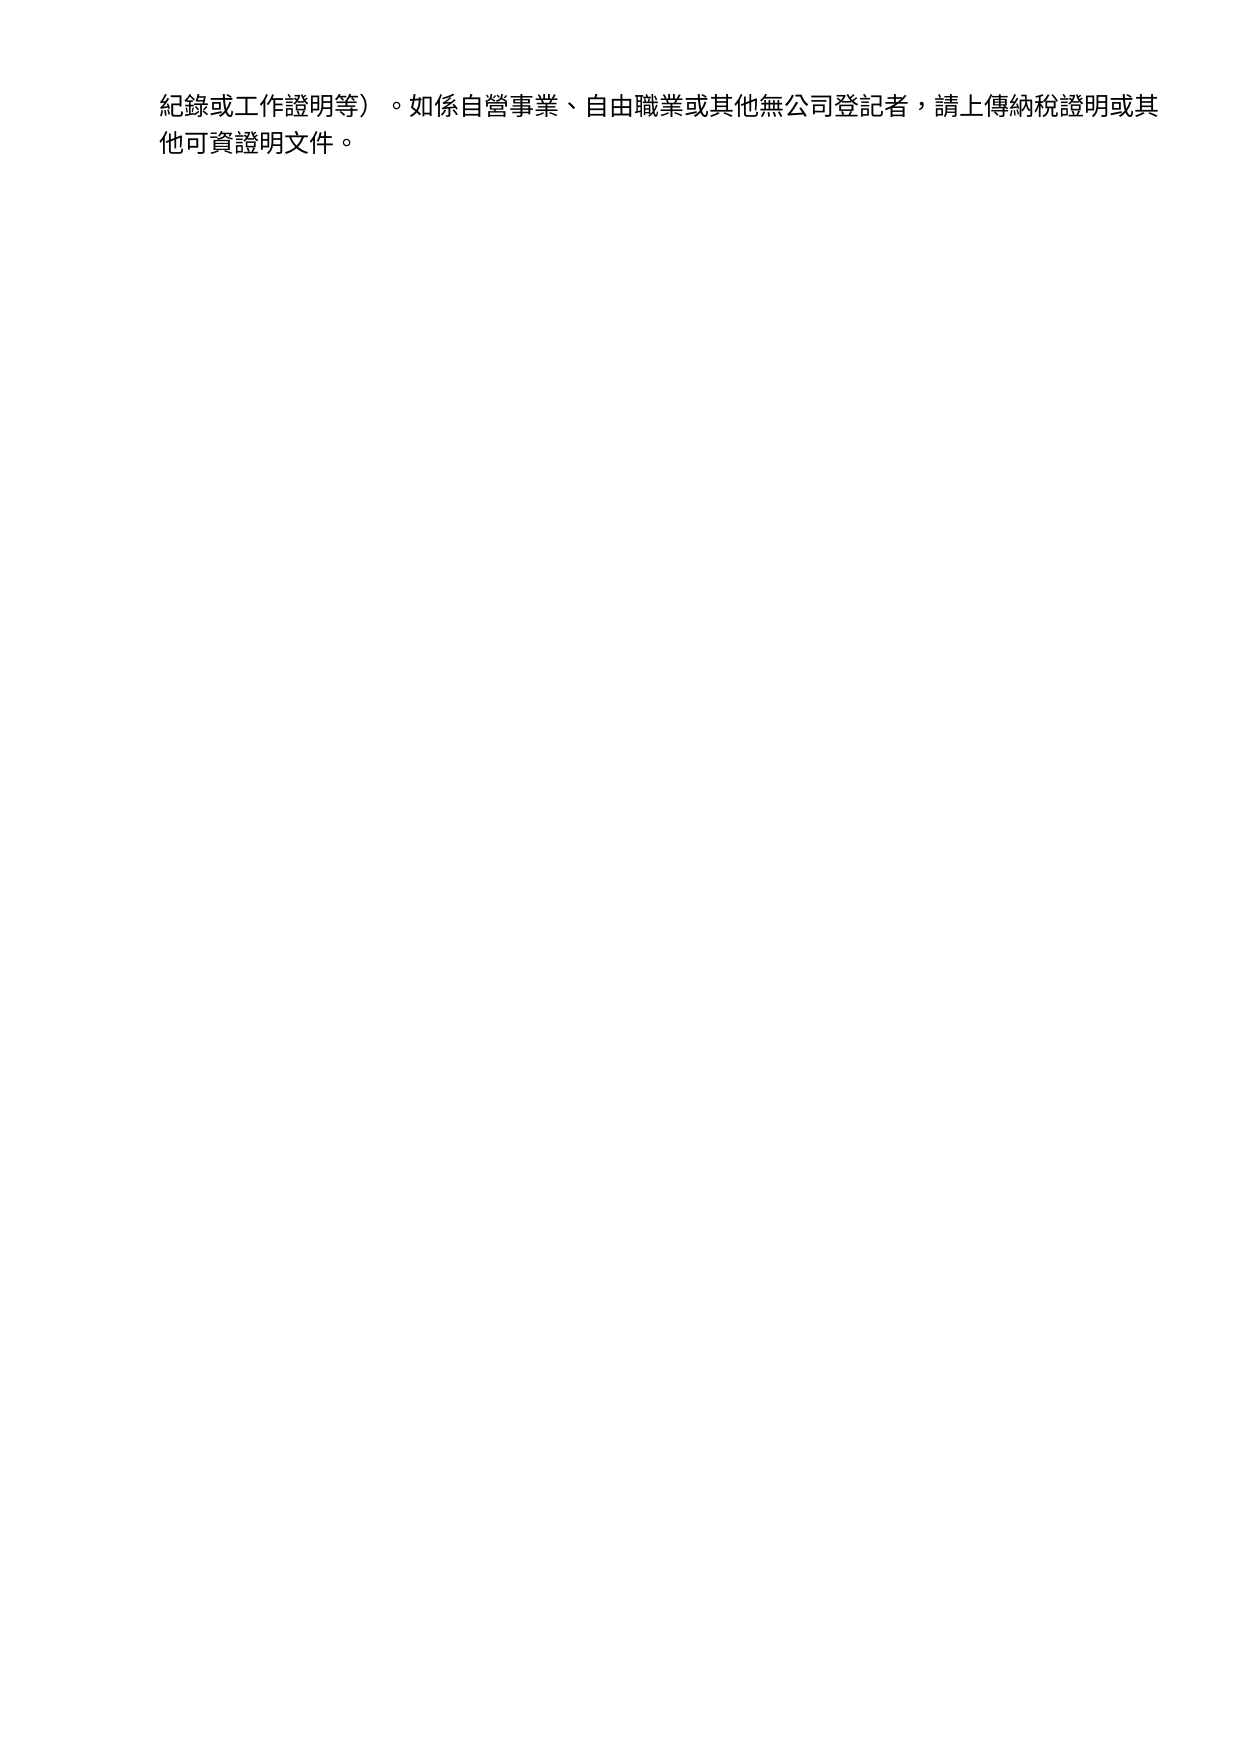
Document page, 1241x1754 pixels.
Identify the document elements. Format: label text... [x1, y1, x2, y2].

text 紀錄或工作證明等）。如係自營事業、自由職業或其他無公司登記者，請上傳納稅證明或其他可資證明文件。 [78, 85, 1169, 160]
